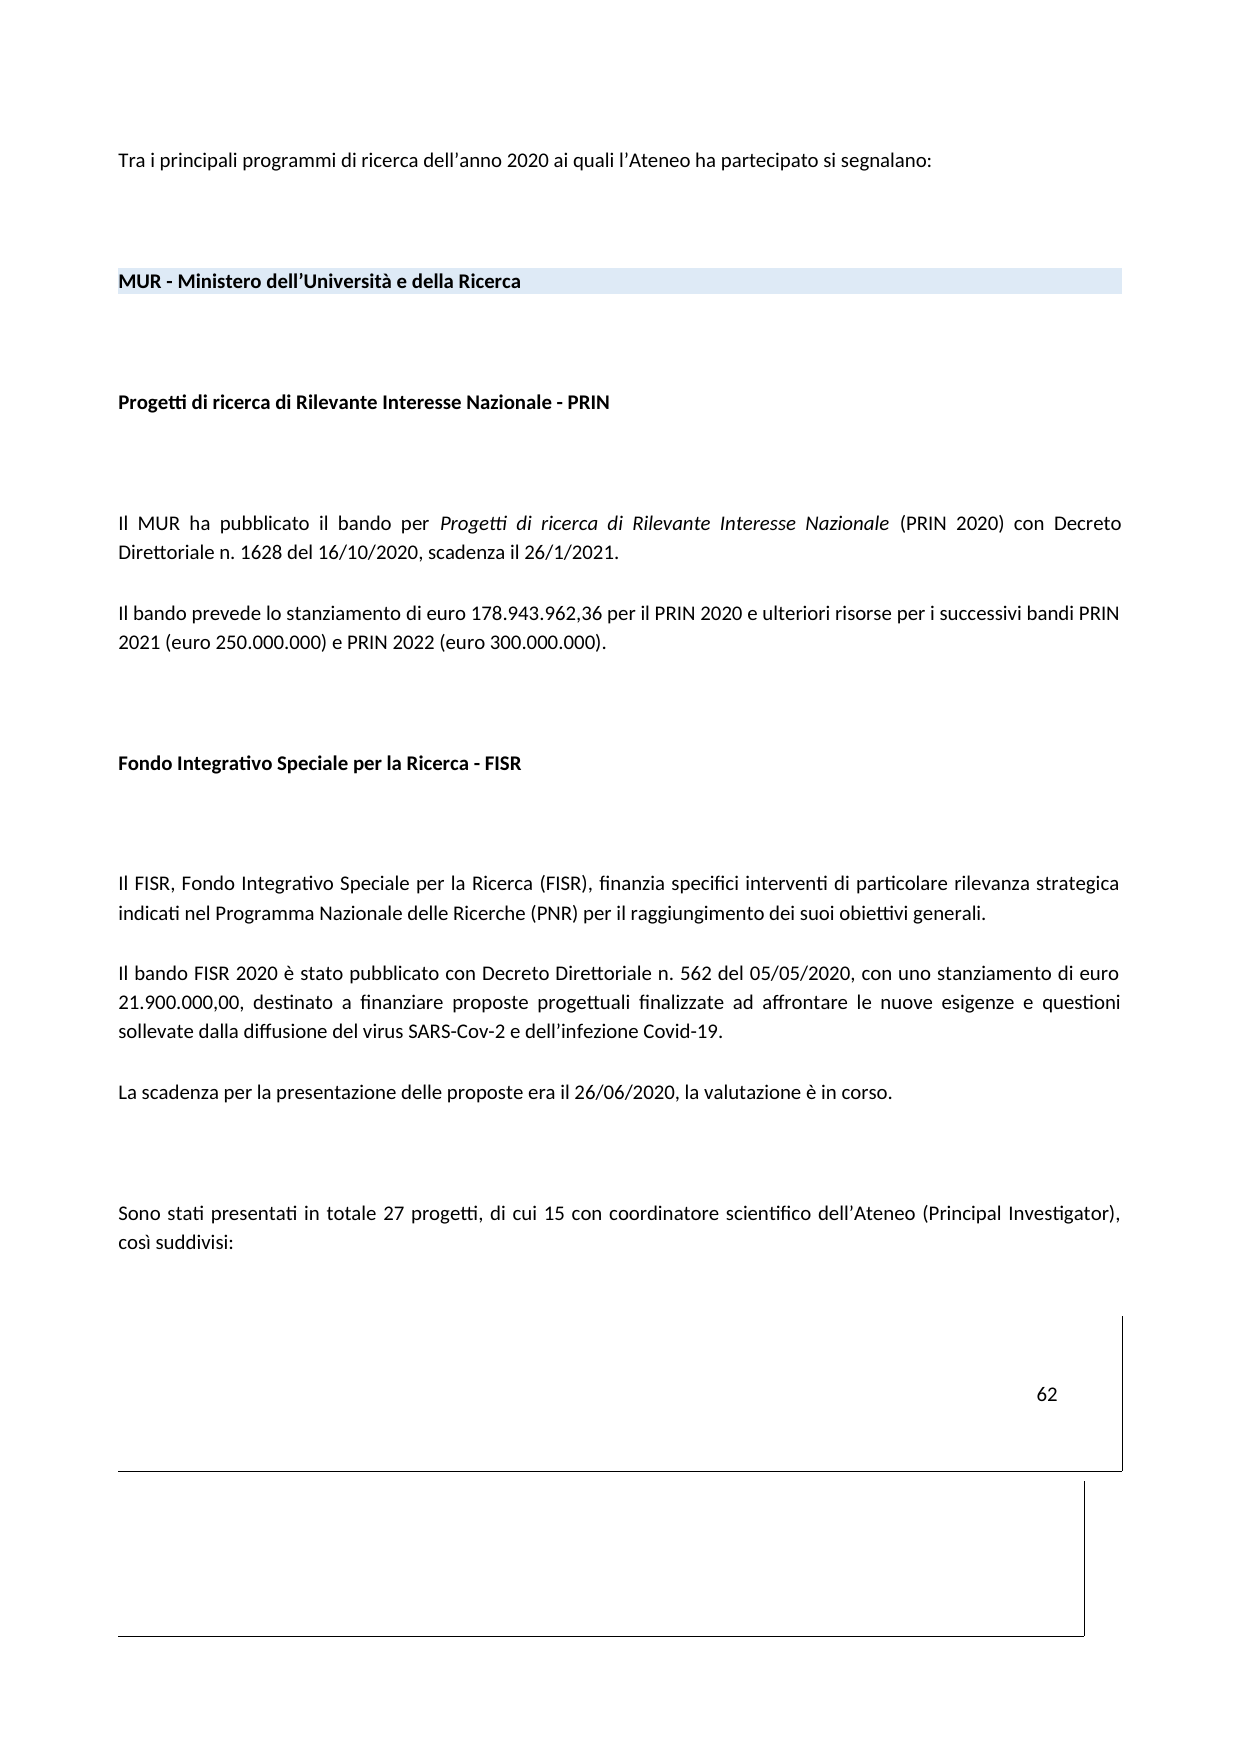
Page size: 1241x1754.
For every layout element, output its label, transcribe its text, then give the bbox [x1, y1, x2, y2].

text Il bando FISR 2020 è stato pubblicato con Decreto Direttoriale n. 562 del 05/05/2020, con uno stanziamento di euro 21.900.000,00, destinato a finanziare proposte progettuali finalizzate ad affrontare le nuove esigenze e questioni sollevate dalla diffusione del virus SARS-Cov-2 e dell’infezione Covid-19. [118, 960, 1122, 1044]
text Il bando prevede lo stanziamento di euro 178.943.962,36 per il PRIN 2020 e ulteriori risorse per i successivi bandi PRIN 2021 (euro 250.000.000) e PRIN 2022 (euro 300.000.000). [118, 600, 1122, 654]
text Il MUR ha pubblicato il bando per Progetti di ricerca di Rilevante Interesse Nazionale (PRIN 2020) con Decreto Direttoriale n. 1628 del 16/10/2020, scadenza il 26/1/2021. [118, 510, 1122, 565]
text Progetti di ricerca di Rilevante Interesse Nazionale - PRIN [118, 389, 1122, 415]
text Sono stati presentati in totale 27 progetti, di cui 15 con coordinatore scientifico dell’Ateneo (Principal Investigator), così suddivisi: [118, 1200, 1122, 1254]
text La scadenza per la presentazione delle proposte era il 26/06/2020, la valutazione è in corso. [118, 1079, 1122, 1104]
text Tra i principali programmi di ricerca dell’anno 2020 ai quali l’Ateneo ha partecipato si segnalano: [118, 148, 1122, 173]
text MUR - Ministero dell’Università e della Ricerca [118, 268, 1122, 294]
text Fondo Integrativo Speciale per la Ricerca - FISR [118, 750, 1122, 775]
text Il FISR, Fondo Integrativo Speciale per la Ricerca (FISR), finanzia specifici interventi di particolare rilevanza strategica indicati nel Programma Nazionale delle Ricerche (PNR) per il raggiungimento dei suoi obiettivi generali. [118, 871, 1122, 925]
